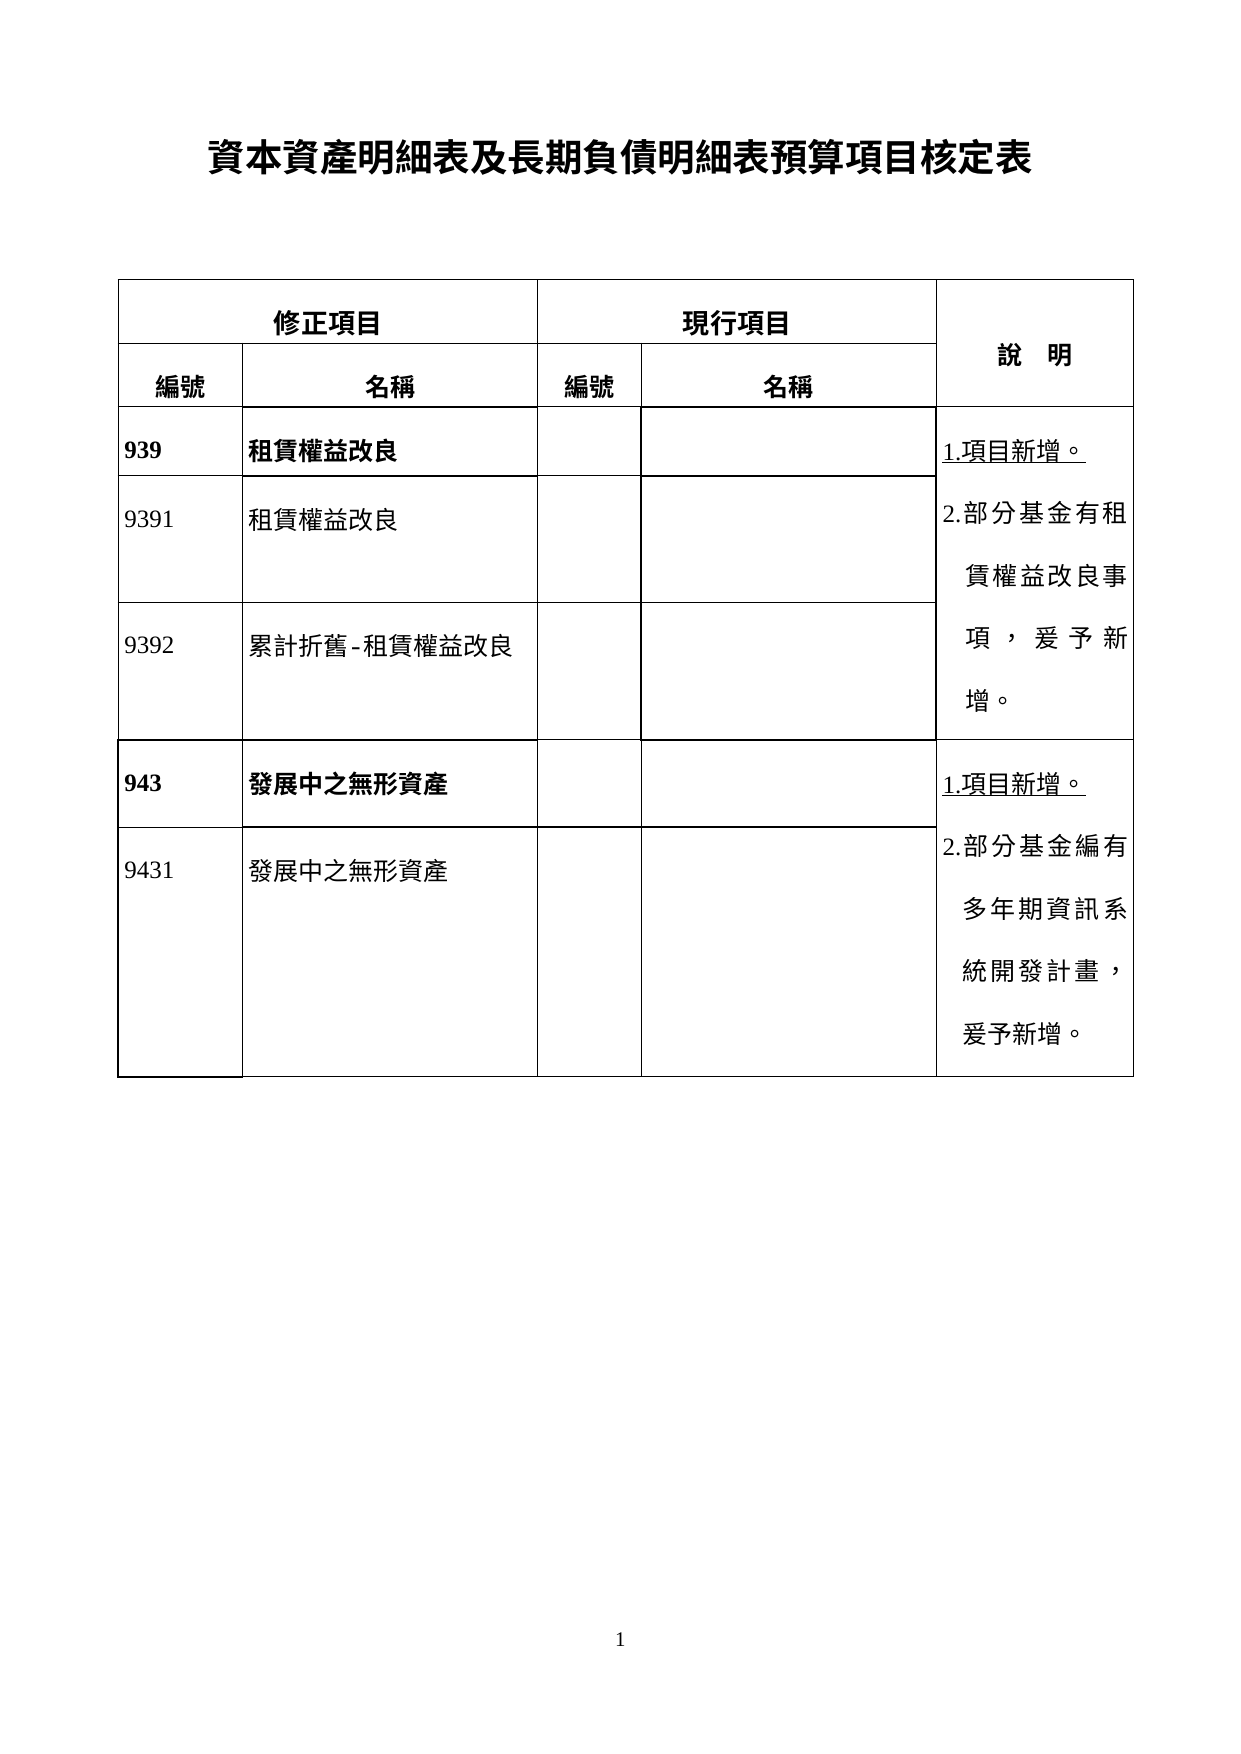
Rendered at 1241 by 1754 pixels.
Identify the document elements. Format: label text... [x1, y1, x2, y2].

table_cell [642, 741, 936, 826]
table_cell [538, 828, 641, 1076]
table_cell [642, 603, 935, 739]
table_cell 943 [119, 741, 242, 826]
table_cell 發展中之無形資產 [243, 828, 537, 1076]
table_cell [642, 477, 935, 602]
table_header 現行項目 [538, 280, 936, 343]
table_cell 累計折舊-租賃權益改良 [243, 603, 537, 739]
table_cell [538, 740, 641, 826]
table_cell [538, 476, 640, 602]
table_cell 租賃權益改良 [243, 477, 537, 602]
table_cell [642, 408, 935, 475]
table_cell 編號 [119, 344, 242, 406]
table_header 修正項目 [119, 280, 537, 343]
table_cell 租賃權益改良 [243, 408, 537, 475]
table_cell 1.項目新增。 2.部分基金編有多年期資訊系統開發計畫，爰予新增。 [937, 740, 1133, 1076]
table_cell 編號 [538, 344, 641, 406]
table_cell 9431 [119, 828, 242, 1076]
table_header 說 明 [937, 280, 1133, 406]
table_cell 9391 [119, 476, 242, 602]
table_cell 1.項目新增。 2.部分基金有租賃權益改良事項，爰予新增。 [937, 407, 1133, 739]
table_cell 939 [119, 407, 242, 475]
table_cell 發展中之無形資產 [243, 741, 537, 826]
table_cell 9392 [119, 603, 242, 739]
table_cell 名稱 [243, 344, 537, 406]
table_cell [538, 603, 640, 739]
table_cell [538, 407, 640, 475]
table_cell 名稱 [642, 344, 936, 406]
table_cell [642, 828, 936, 1076]
